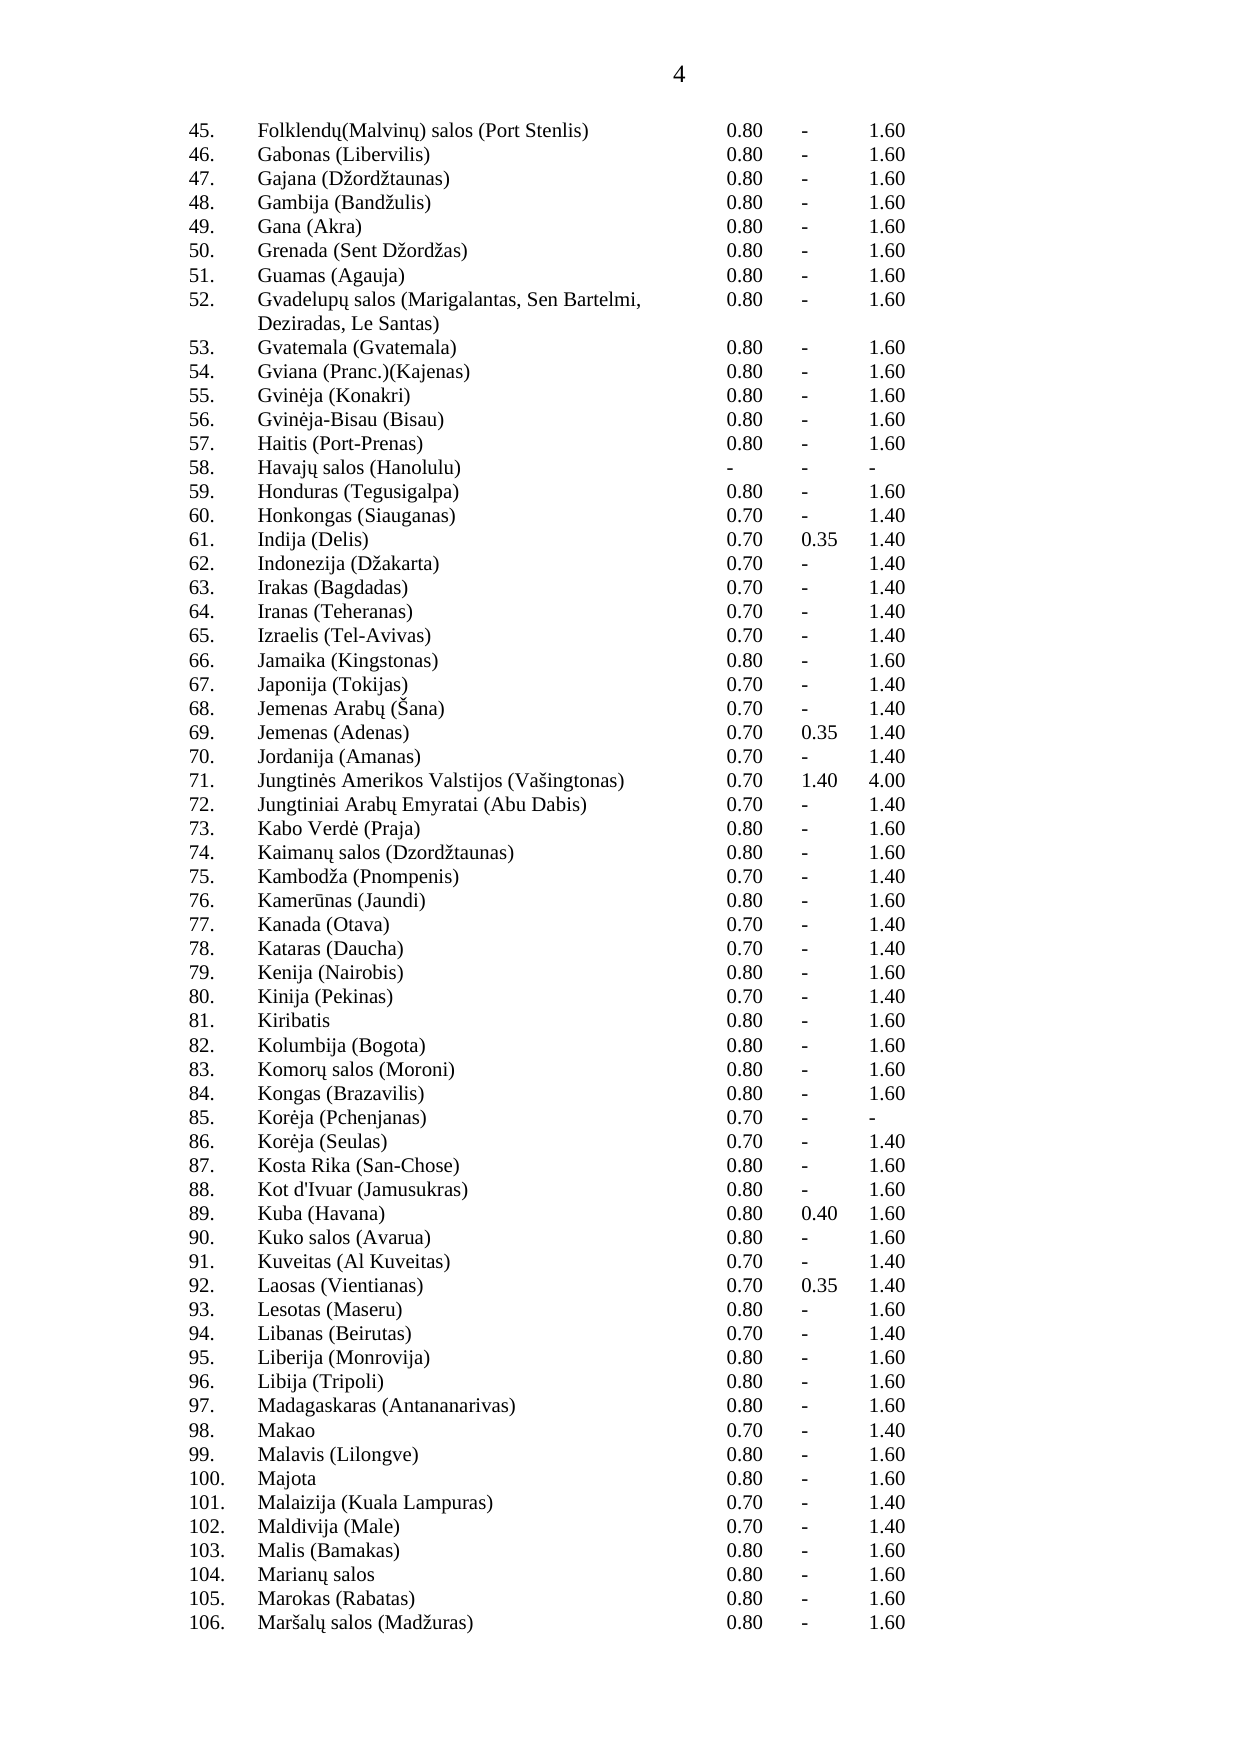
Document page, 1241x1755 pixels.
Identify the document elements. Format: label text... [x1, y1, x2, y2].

table_cell 1.60 [858, 1081, 944, 1105]
table_cell 49. [177, 214, 246, 238]
table_cell 62. [177, 551, 246, 575]
table_cell 1.40 [858, 1514, 944, 1538]
table_cell 1.60 [858, 1201, 944, 1225]
table_cell - [790, 1033, 857, 1057]
table_cell 1.40 [858, 1321, 944, 1345]
table_cell - [790, 214, 857, 238]
table_cell 0.70 [715, 912, 790, 936]
table_cell Malaizija (Kuala Lampuras) [246, 1490, 715, 1514]
table_cell Lesotas (Maseru) [246, 1297, 715, 1321]
table_cell 67. [177, 672, 246, 696]
table_cell 1.60 [858, 1466, 944, 1490]
table_cell Gviana (Pranc.)(Kajenas) [246, 359, 715, 383]
table_cell 0.80 [715, 359, 790, 383]
table_cell 0.70 [715, 1490, 790, 1514]
table_cell Kenija (Nairobis) [246, 960, 715, 984]
table_cell Libanas (Beirutas) [246, 1321, 715, 1345]
table_cell 0.80 [715, 1081, 790, 1105]
table_cell Kataras (Daucha) [246, 936, 715, 960]
table_cell 105. [177, 1586, 246, 1610]
table_cell 1.60 [858, 214, 944, 238]
table_cell 0.70 [715, 1105, 790, 1129]
table_cell - [790, 335, 857, 359]
table_cell 1.60 [858, 407, 944, 431]
table_cell Jemenas Arabų (Šana) [246, 696, 715, 720]
table_cell 1.60 [858, 335, 944, 359]
table_cell Haitis (Port-Prenas) [246, 431, 715, 455]
table_cell Makao [246, 1418, 715, 1442]
table_cell 1.60 [858, 431, 944, 455]
table_cell 66. [177, 648, 246, 672]
table_cell 1.60 [858, 1297, 944, 1321]
table_cell Marianų salos [246, 1562, 715, 1586]
table_cell 50. [177, 239, 246, 262]
table_cell 77. [177, 912, 246, 936]
table_cell 0.80 [715, 142, 790, 166]
table_cell 70. [177, 744, 246, 768]
table_cell 0.80 [715, 1586, 790, 1610]
table_cell 1.60 [858, 287, 944, 335]
table_cell 0.70 [715, 1129, 790, 1153]
table_cell - [790, 696, 857, 720]
table_cell 0.70 [715, 503, 790, 527]
table_cell - [790, 744, 857, 768]
table_cell 0.80 [715, 1033, 790, 1057]
table_cell 88. [177, 1177, 246, 1201]
table_cell Honduras (Tegusigalpa) [246, 479, 715, 503]
table_cell - [790, 1057, 857, 1081]
table_cell Gvinėja (Konakri) [246, 383, 715, 407]
table_cell 0.80 [715, 1297, 790, 1321]
table_cell - [790, 1586, 857, 1610]
table_cell - [790, 407, 857, 431]
table_cell 1.40 [858, 599, 944, 623]
table_cell 1.60 [858, 1538, 944, 1562]
table_cell Gvinėja-Bisau (Bisau) [246, 407, 715, 431]
table_cell 76. [177, 888, 246, 912]
table_cell 1.40 [790, 768, 857, 792]
table_cell Jemenas (Adenas) [246, 720, 715, 744]
table_cell 95. [177, 1345, 246, 1369]
table_cell Madagaskaras (Antananarivas) [246, 1394, 715, 1417]
table_cell 1.60 [858, 1394, 944, 1417]
table_cell 71. [177, 768, 246, 792]
table_cell 83. [177, 1057, 246, 1081]
table_cell 1.60 [858, 1225, 944, 1249]
table_cell - [790, 1153, 857, 1177]
table_cell 0.80 [715, 888, 790, 912]
table_cell 1.60 [858, 239, 944, 262]
table_cell - [790, 287, 857, 335]
table_cell 103. [177, 1538, 246, 1562]
table_cell - [790, 816, 857, 840]
table_cell Kamerūnas (Jaundi) [246, 888, 715, 912]
table_cell - [790, 431, 857, 455]
table_cell - [790, 624, 857, 647]
table_cell 0.80 [715, 1201, 790, 1225]
table_cell 0.70 [715, 696, 790, 720]
table_cell 96. [177, 1369, 246, 1393]
table_cell Malis (Bamakas) [246, 1538, 715, 1562]
table_cell 1.60 [858, 1057, 944, 1081]
table_cell 0.80 [715, 1562, 790, 1586]
table_cell 0.80 [715, 383, 790, 407]
table_cell 0.80 [715, 1009, 790, 1032]
table_cell 0.80 [715, 263, 790, 287]
table_cell - [790, 1321, 857, 1345]
table_cell 46. [177, 142, 246, 166]
table_cell 1.40 [858, 1490, 944, 1514]
table_cell Izraelis (Tel-Avivas) [246, 624, 715, 647]
table_cell Kosta Rika (San-Chose) [246, 1153, 715, 1177]
table_cell 57. [177, 431, 246, 455]
table_cell - [858, 1105, 944, 1129]
table_cell 0.80 [715, 239, 790, 262]
table_cell Honkongas (Siauganas) [246, 503, 715, 527]
table_cell 0.80 [715, 431, 790, 455]
table_cell 85. [177, 1105, 246, 1129]
table_cell Jungtinės Amerikos Valstijos (Vašingtonas) [246, 768, 715, 792]
table_cell Malavis (Lilongve) [246, 1442, 715, 1466]
table_cell 1.60 [858, 888, 944, 912]
table_cell Gvadelupų salos (Marigalantas, Sen Bartelmi, Deziradas, Le Santas) [246, 287, 715, 335]
table_cell 0.35 [790, 527, 857, 551]
table_cell 87. [177, 1153, 246, 1177]
table_cell 1.40 [858, 1418, 944, 1442]
table_cell - [790, 1225, 857, 1249]
table_cell - [790, 960, 857, 984]
table_cell 0.80 [715, 1538, 790, 1562]
table_cell - [790, 912, 857, 936]
table_cell 79. [177, 960, 246, 984]
table_cell - [790, 551, 857, 575]
table_cell 99. [177, 1442, 246, 1466]
table_cell 73. [177, 816, 246, 840]
table_cell 1.40 [858, 672, 944, 696]
table_cell 1.60 [858, 479, 944, 503]
table_cell 4.00 [858, 768, 944, 792]
table_cell 97. [177, 1394, 246, 1417]
table_cell - [790, 455, 857, 479]
table_cell Maršalų salos (Madžuras) [246, 1610, 715, 1634]
table_cell Jordanija (Amanas) [246, 744, 715, 768]
table_cell Gajana (Džordžtaunas) [246, 166, 715, 190]
table_cell 106. [177, 1610, 246, 1634]
table_cell - [790, 840, 857, 864]
table_cell 1.40 [858, 1129, 944, 1153]
table_cell Kot d'Ivuar (Jamusukras) [246, 1177, 715, 1201]
table_cell 1.40 [858, 984, 944, 1008]
table_cell 0.70 [715, 1321, 790, 1345]
table_cell - [790, 239, 857, 262]
table_cell 1.60 [858, 816, 944, 840]
table_cell 61. [177, 527, 246, 551]
table_cell 102. [177, 1514, 246, 1538]
table_cell 1.60 [858, 142, 944, 166]
table_cell 1.40 [858, 936, 944, 960]
table_cell - [790, 263, 857, 287]
table_cell - [790, 1129, 857, 1153]
table_cell 86. [177, 1129, 246, 1153]
table_cell Kuko salos (Avarua) [246, 1225, 715, 1249]
table_cell 53. [177, 335, 246, 359]
table_cell 1.60 [858, 263, 944, 287]
table_cell - [790, 936, 857, 960]
table_cell 0.70 [715, 864, 790, 888]
table_cell 59. [177, 479, 246, 503]
table_cell 0.70 [715, 1249, 790, 1273]
table_cell 0.80 [715, 1153, 790, 1177]
table_cell 1.40 [858, 696, 944, 720]
table_cell Kuba (Havana) [246, 1201, 715, 1225]
table_cell Guamas (Agauja) [246, 263, 715, 287]
table_cell 1.60 [858, 1153, 944, 1177]
table_cell 0.70 [715, 575, 790, 599]
table_cell - [790, 166, 857, 190]
table_cell Gana (Akra) [246, 214, 715, 238]
table_cell - [790, 984, 857, 1008]
table_cell 65. [177, 624, 246, 647]
table_cell Majota [246, 1466, 715, 1490]
table_cell 1.40 [858, 864, 944, 888]
table_cell Komorų salos (Moroni) [246, 1057, 715, 1081]
table_cell 1.60 [858, 1177, 944, 1201]
table_cell - [790, 383, 857, 407]
table_cell 1.60 [858, 383, 944, 407]
table_cell Korėja (Pchenjanas) [246, 1105, 715, 1129]
table_cell 0.70 [715, 527, 790, 551]
table_cell 0.80 [715, 960, 790, 984]
table_cell 78. [177, 936, 246, 960]
table_cell Kolumbija (Bogota) [246, 1033, 715, 1057]
table_cell - [790, 1538, 857, 1562]
table_cell Havajų salos (Hanolulu) [246, 455, 715, 479]
table_cell 93. [177, 1297, 246, 1321]
table_cell 0.70 [715, 792, 790, 816]
table_cell - [790, 1177, 857, 1201]
table_cell 1.60 [858, 840, 944, 864]
table_cell - [790, 1369, 857, 1393]
table_cell 51. [177, 263, 246, 287]
table_cell Jamaika (Kingstonas) [246, 648, 715, 672]
table_cell - [790, 479, 857, 503]
table_cell Kanada (Otava) [246, 912, 715, 936]
table_cell Gambija (Bandžulis) [246, 190, 715, 214]
table_cell 1.60 [858, 1610, 944, 1634]
table_cell 84. [177, 1081, 246, 1105]
table_cell - [790, 599, 857, 623]
table_cell 1.40 [858, 912, 944, 936]
table_cell 0.70 [715, 624, 790, 647]
table_cell - [790, 1009, 857, 1032]
table_cell 0.80 [715, 1345, 790, 1369]
table_cell 82. [177, 1033, 246, 1057]
table_cell Marokas (Rabatas) [246, 1586, 715, 1610]
table_cell Libija (Tripoli) [246, 1369, 715, 1393]
table_cell 0.80 [715, 1225, 790, 1249]
table_cell Kiribatis [246, 1009, 715, 1032]
table_cell 1.40 [858, 1273, 944, 1297]
table_cell 0.70 [715, 1273, 790, 1297]
table_cell 0.80 [715, 1442, 790, 1466]
table_cell 1.60 [858, 1442, 944, 1466]
table_cell - [790, 648, 857, 672]
table_cell - [790, 1249, 857, 1273]
table_cell 60. [177, 503, 246, 527]
table_cell 0.35 [790, 720, 857, 744]
table_cell 56. [177, 407, 246, 431]
table_cell 1.40 [858, 551, 944, 575]
table_cell - [715, 455, 790, 479]
table_cell - [790, 1081, 857, 1105]
table_cell 45. [177, 118, 246, 142]
table_cell - [790, 575, 857, 599]
table_cell Korėja (Seulas) [246, 1129, 715, 1153]
table_cell 94. [177, 1321, 246, 1345]
table_cell - [790, 503, 857, 527]
table_cell 1.40 [858, 720, 944, 744]
table_cell 1.40 [858, 503, 944, 527]
table_cell 69. [177, 720, 246, 744]
table_cell 0.80 [715, 1394, 790, 1417]
table_cell 1.60 [858, 1369, 944, 1393]
table_cell 1.60 [858, 190, 944, 214]
table_cell 1.60 [858, 118, 944, 142]
table_cell Folklendų(Malvinų) salos (Port Stenlis) [246, 118, 715, 142]
table_cell - [790, 1105, 857, 1129]
table_cell 0.70 [715, 672, 790, 696]
table_cell Liberija (Monrovija) [246, 1345, 715, 1369]
table_cell 1.60 [858, 1009, 944, 1032]
table_cell 90. [177, 1225, 246, 1249]
table_cell 0.80 [715, 118, 790, 142]
table_cell 1.60 [858, 960, 944, 984]
table_cell 1.60 [858, 1586, 944, 1610]
table_cell 75. [177, 864, 246, 888]
table_cell Kuveitas (Al Kuveitas) [246, 1249, 715, 1273]
table_cell 0.80 [715, 287, 790, 335]
table_cell 47. [177, 166, 246, 190]
table_cell Maldivija (Male) [246, 1514, 715, 1538]
table_cell 1.60 [858, 359, 944, 383]
table_cell 64. [177, 599, 246, 623]
table_cell 98. [177, 1418, 246, 1442]
table_cell - [790, 1490, 857, 1514]
table_cell 101. [177, 1490, 246, 1514]
table_cell 55. [177, 383, 246, 407]
table_cell Kabo Verdė (Praja) [246, 816, 715, 840]
table_cell 100. [177, 1466, 246, 1490]
table_cell 48. [177, 190, 246, 214]
table_cell 58. [177, 455, 246, 479]
table_cell 1.40 [858, 744, 944, 768]
table_cell - [790, 359, 857, 383]
table_cell 81. [177, 1009, 246, 1032]
table_cell 74. [177, 840, 246, 864]
table_cell Japonija (Tokijas) [246, 672, 715, 696]
table_cell Indija (Delis) [246, 527, 715, 551]
table_cell 91. [177, 1249, 246, 1273]
table_cell 0.80 [715, 648, 790, 672]
table_cell 0.80 [715, 190, 790, 214]
table_cell 0.70 [715, 936, 790, 960]
table_cell - [790, 1345, 857, 1369]
table_cell 0.80 [715, 1466, 790, 1490]
table_cell - [790, 1394, 857, 1417]
table_cell - [790, 142, 857, 166]
table_cell 54. [177, 359, 246, 383]
table_cell Gvatemala (Gvatemala) [246, 335, 715, 359]
table_cell 0.70 [715, 984, 790, 1008]
table_cell 104. [177, 1562, 246, 1586]
table_cell 0.80 [715, 214, 790, 238]
table_cell - [790, 864, 857, 888]
table_cell 0.80 [715, 1057, 790, 1081]
table_cell - [790, 190, 857, 214]
table_cell - [790, 672, 857, 696]
table_cell 1.60 [858, 648, 944, 672]
table_cell Iranas (Teheranas) [246, 599, 715, 623]
table_cell 0.80 [715, 1610, 790, 1634]
table_cell 0.70 [715, 768, 790, 792]
table_cell 1.40 [858, 792, 944, 816]
table_cell 1.40 [858, 527, 944, 551]
table_cell 89. [177, 1201, 246, 1225]
table_cell 0.70 [715, 744, 790, 768]
table_cell - [790, 1514, 857, 1538]
table_cell - [858, 455, 944, 479]
table_cell 52. [177, 287, 246, 335]
table_cell 63. [177, 575, 246, 599]
table_cell - [790, 888, 857, 912]
table_cell 0.70 [715, 599, 790, 623]
table_cell - [790, 1562, 857, 1586]
table_cell - [790, 1297, 857, 1321]
table_cell 0.80 [715, 1177, 790, 1201]
table_cell 68. [177, 696, 246, 720]
table_cell - [790, 1418, 857, 1442]
table_cell 0.80 [715, 816, 790, 840]
table_cell Irakas (Bagdadas) [246, 575, 715, 599]
table_cell Kaimanų salos (Dzordžtaunas) [246, 840, 715, 864]
table_cell Gabonas (Libervilis) [246, 142, 715, 166]
table_cell 1.40 [858, 624, 944, 647]
table_cell 0.70 [715, 720, 790, 744]
table_cell 1.40 [858, 575, 944, 599]
table_cell 0.80 [715, 335, 790, 359]
table_cell - [790, 1442, 857, 1466]
table_cell - [790, 1610, 857, 1634]
table_cell 1.60 [858, 166, 944, 190]
table_cell 0.80 [715, 166, 790, 190]
table_cell Grenada (Sent Džordžas) [246, 239, 715, 262]
table_cell Jungtiniai Arabų Emyratai (Abu Dabis) [246, 792, 715, 816]
table_cell 0.70 [715, 1514, 790, 1538]
table_cell 72. [177, 792, 246, 816]
table_cell 0.80 [715, 479, 790, 503]
table_cell Indonezija (Džakarta) [246, 551, 715, 575]
table_cell 0.80 [715, 407, 790, 431]
table_cell Kongas (Brazavilis) [246, 1081, 715, 1105]
table_cell Kambodža (Pnompenis) [246, 864, 715, 888]
table_cell 1.60 [858, 1562, 944, 1586]
table_cell 80. [177, 984, 246, 1008]
table_cell - [790, 792, 857, 816]
table_cell - [790, 1466, 857, 1490]
table_cell 0.70 [715, 551, 790, 575]
table_cell - [790, 118, 857, 142]
table_cell 0.80 [715, 1369, 790, 1393]
table_cell Laosas (Vientianas) [246, 1273, 715, 1297]
table_cell 0.35 [790, 1273, 857, 1297]
table_cell 0.70 [715, 1418, 790, 1442]
table_cell 92. [177, 1273, 246, 1297]
table_cell 1.60 [858, 1345, 944, 1369]
table_cell 1.60 [858, 1033, 944, 1057]
table_cell 1.40 [858, 1249, 944, 1273]
table_cell 0.80 [715, 840, 790, 864]
table_cell Kinija (Pekinas) [246, 984, 715, 1008]
table_cell 0.40 [790, 1201, 857, 1225]
